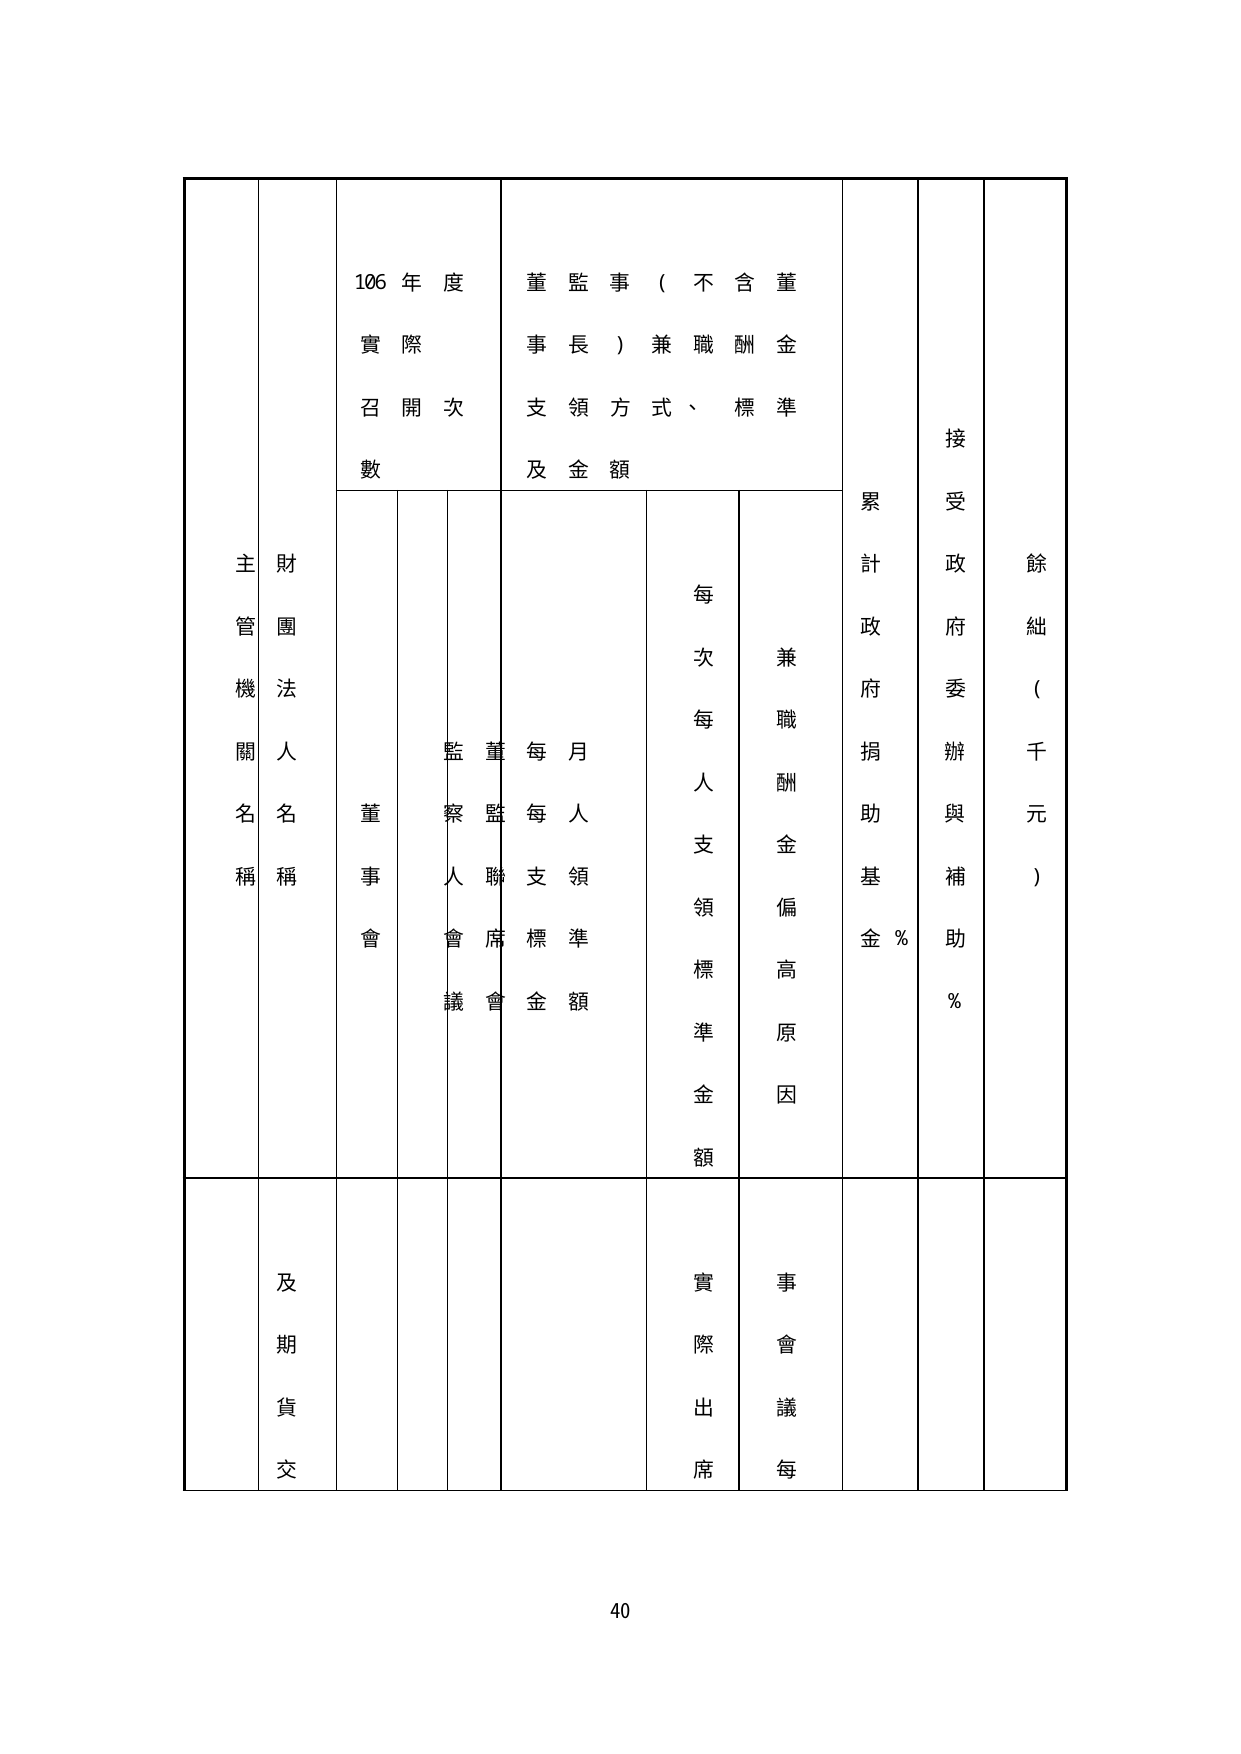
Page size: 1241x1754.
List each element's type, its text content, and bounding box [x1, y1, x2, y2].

table_cell 監察人會議 [398, 491, 447, 1177]
table_cell [398, 1179, 447, 1490]
table_cell 董事會 [337, 491, 397, 1177]
table_header 106年度實際 召開次數 [337, 180, 500, 490]
table_header 餘絀(千元) [985, 180, 1065, 1177]
table_cell 事會議每 [740, 1179, 842, 1490]
table_cell [985, 1179, 1065, 1490]
table_header 接受政府委辦與補助% [919, 180, 983, 1177]
table_cell 董監聯席會 [448, 491, 500, 1177]
table_header 主管機關名稱 [186, 180, 258, 1177]
table_header 董監事(不含董事長)兼職酬金支領方式、標準及金額 [502, 180, 842, 490]
table_cell 實際出席 [647, 1179, 738, 1490]
table_cell [843, 1179, 917, 1490]
table_cell 兼職酬金偏高原因 [740, 491, 842, 1177]
table_cell [448, 1179, 500, 1490]
table_cell 每次每人支領標準金額 [647, 491, 738, 1177]
table_cell 每月每人支領標準金額 [502, 491, 646, 1177]
table_cell - [502, 1179, 646, 1490]
table_cell 及期貨交 [259, 1179, 336, 1490]
table_cell [186, 1179, 258, 1490]
table_header 財團法人名稱 [259, 180, 336, 1177]
table_cell [919, 1179, 983, 1490]
table_header 累計政府捐助基金% [843, 180, 917, 1177]
table_cell [337, 1179, 397, 1490]
